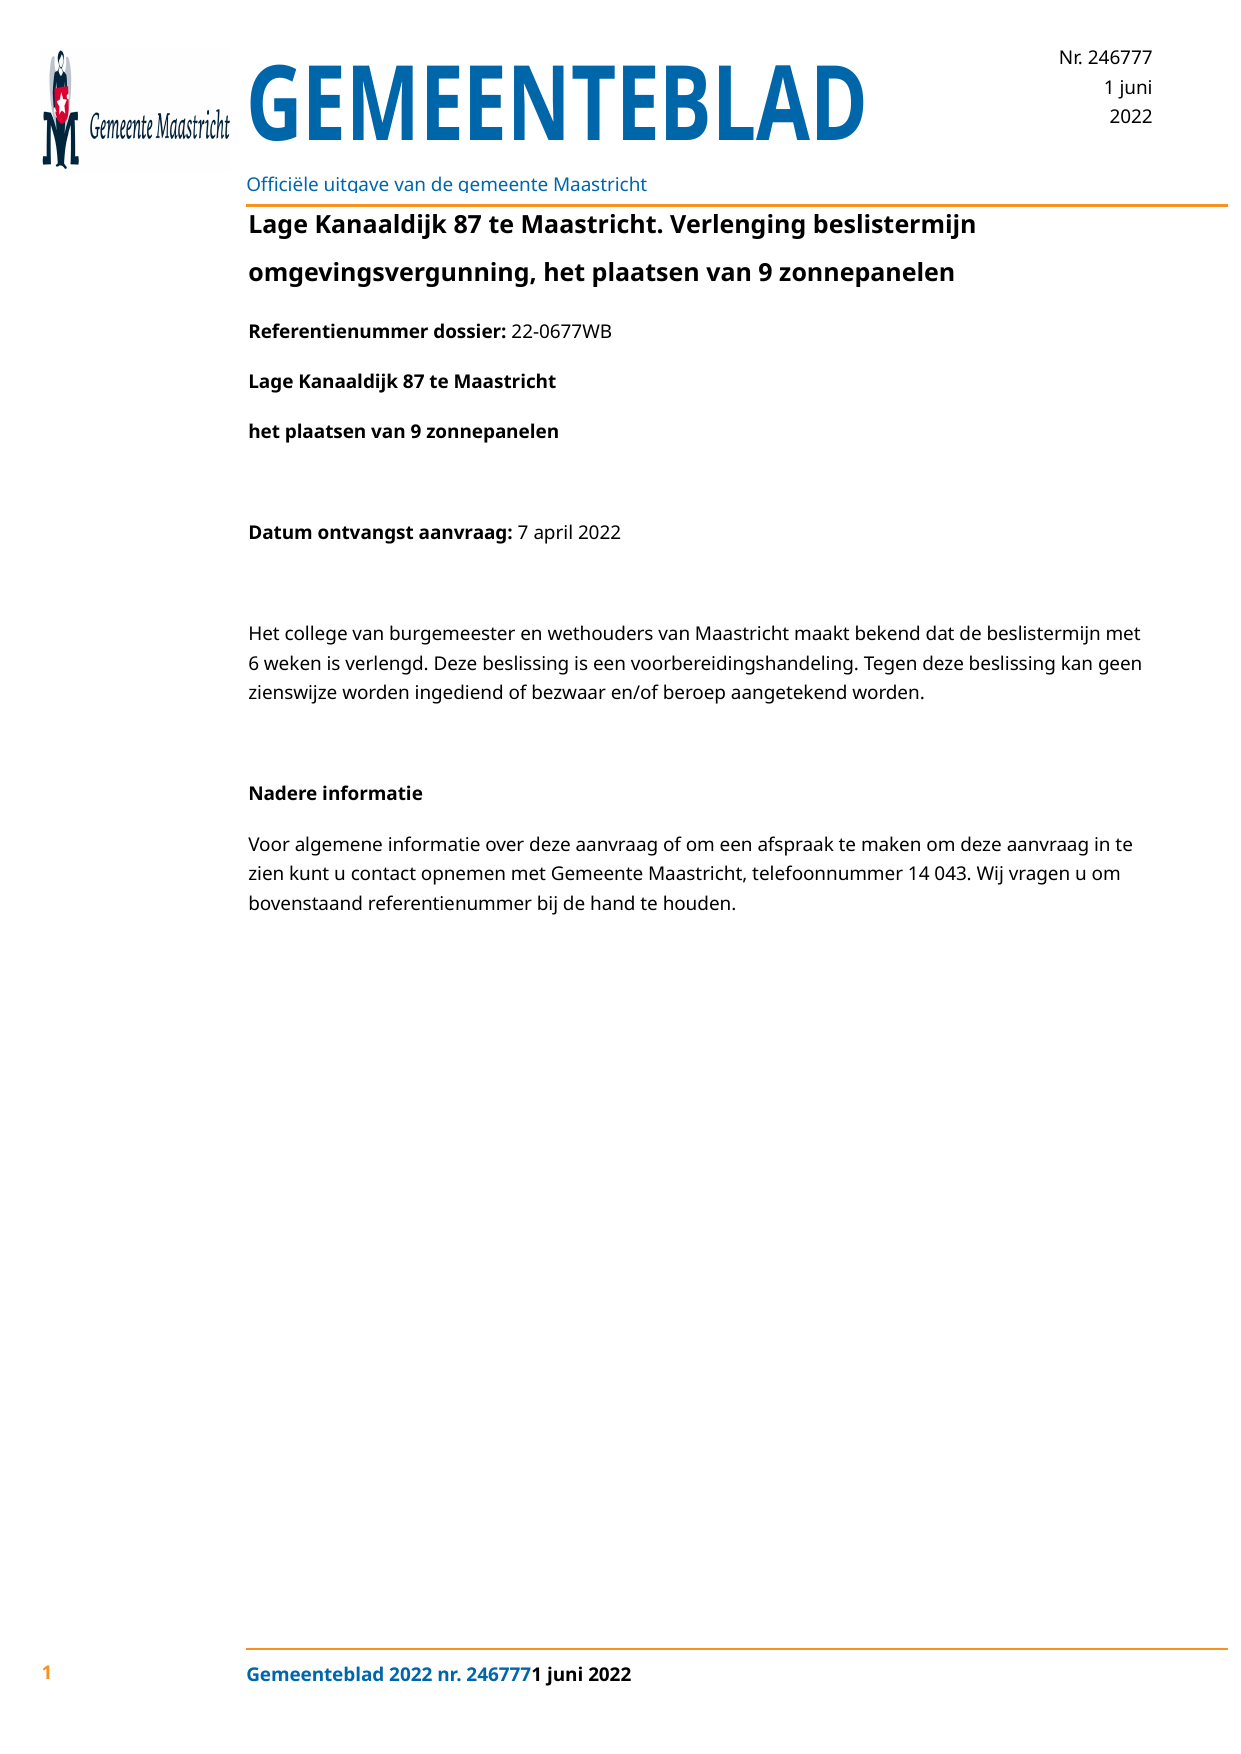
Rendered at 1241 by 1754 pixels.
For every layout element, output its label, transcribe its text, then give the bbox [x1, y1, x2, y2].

text Referentienummer dossier: 22-0677WB [248, 318, 1152, 344]
text Nadere informatie [248, 780, 1152, 806]
text Datum ontvangst aanvraag: 7 april 2022 [248, 519, 1152, 545]
text het plaatsen van 9 zonnepanelen [248, 419, 1152, 444]
picture [41, 47, 231, 172]
text Lage Kanaaldijk 87 te Maastricht [248, 368, 1152, 394]
text Het college van burgemeester en wethouders van Maastricht maakt bekend dat de beslistermijn met 6 weken is verlengd. Deze beslissing is een voorbereidingshandeling. Tegen deze beslissing kan geen zienswijze worden ingediend of bezwaar en/of beroep aangetekend worden. [248, 620, 1152, 705]
text Lage Kanaaldijk 87 te Maastricht. Verlenging beslistermijn omgevingsvergunning, het plaatsen van 9 zonnepanelen [248, 207, 1152, 288]
text Voor algemene informatie over deze aanvraag of om een afspraak te maken om deze aanvraag in te zien kunt u contact opnemen met Gemeente Maastricht, telefoonnummer 14 043. Wij vragen u om bovenstaand referentienummer bij de hand te houden. [248, 831, 1152, 916]
